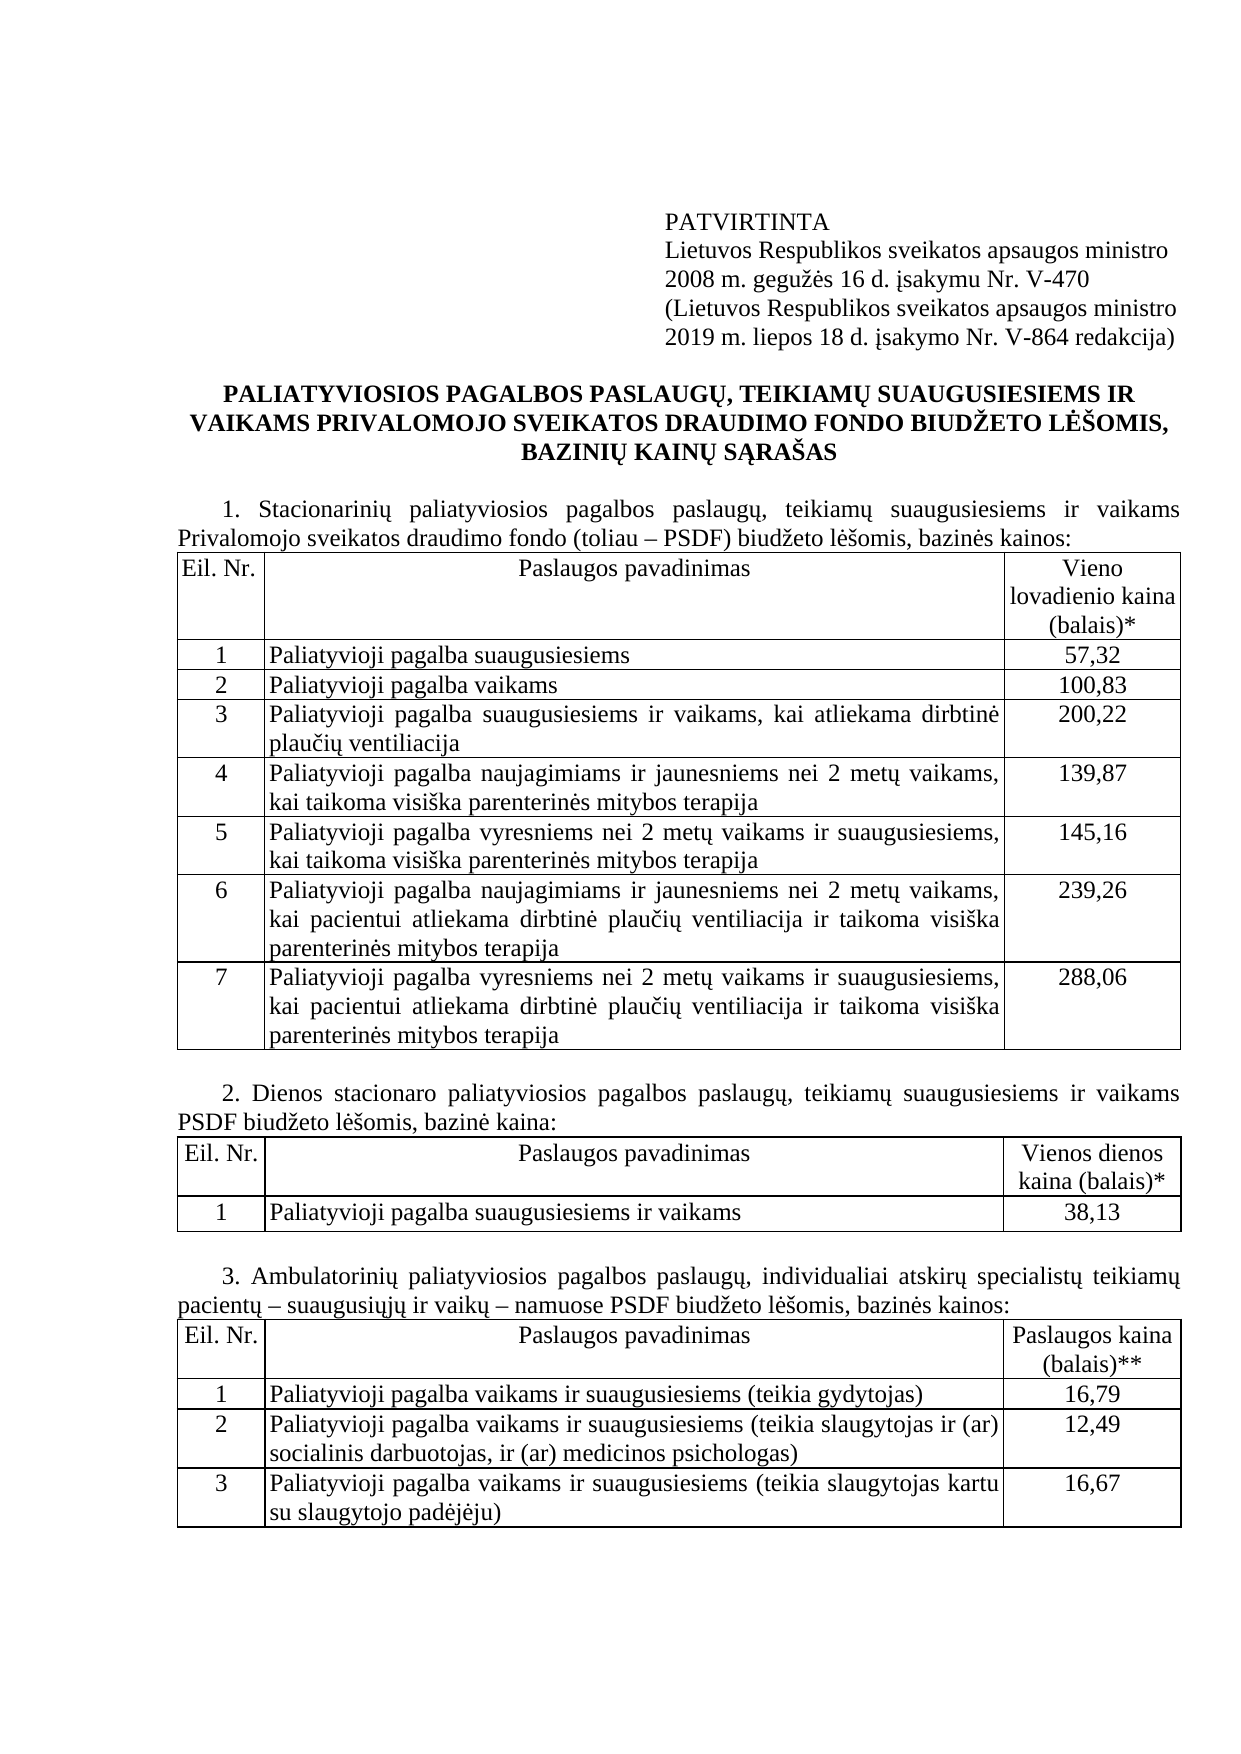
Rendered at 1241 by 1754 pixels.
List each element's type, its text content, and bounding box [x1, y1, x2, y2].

table_cell 16,67 [1004, 1469, 1180, 1526]
table_header Eil. Nr. [178, 1138, 264, 1195]
text 2019 m. liepos 18 d. įsakymo Nr. V-864 redakcija) [664, 322, 1181, 350]
table_header Paslaugos kaina (balais)** [1004, 1320, 1180, 1378]
table_cell 145,16 [1005, 817, 1180, 874]
table_header Eil. Nr. [178, 553, 264, 639]
table_cell Paliatyvioji pagalba vaikams ir suaugusiesiems (teikia slaugytojas ir (ar) socialinis darbuotojas, ir (ar) medicinos psichologas) [266, 1410, 1003, 1467]
table_cell Paliatyvioji pagalba suaugusiesiems ir vaikams [266, 1197, 1003, 1231]
text (Lietuvos Respublikos sveikatos apsaugos ministro [664, 293, 1181, 322]
text 2. Dienos stacionaro paliatyviosios pagalbos paslaugų, teikiamų suaugusiesiems ir vaikams PSDF biudžeto lėšomis, bazinė kaina: [177, 1078, 1181, 1136]
table_cell 57,32 [1005, 640, 1180, 669]
table_cell 139,87 [1005, 758, 1180, 816]
text 3. Ambulatorinių paliatyviosios pagalbos paslaugų, individualiai atskirų specialistų teikiamų pacientų – suaugusiųjų ir vaikų – namuose PSDF biudžeto lėšomis, bazinės kainos: [177, 1261, 1181, 1318]
text 2008 m. gegužės 16 d. įsakymu Nr. V-470 [664, 264, 1181, 293]
table_cell 16,79 [1004, 1379, 1180, 1408]
table_cell Paliatyvioji pagalba vaikams ir suaugusiesiems (teikia slaugytojas kartu su slaugytojo padėjėju) [266, 1469, 1003, 1526]
table_cell 5 [178, 817, 264, 874]
text PATVIRTINTA [664, 207, 1181, 235]
table_cell 239,26 [1005, 875, 1180, 961]
table_cell 2 [178, 670, 264, 698]
text 1. Stacionarinių paliatyviosios pagalbos paslaugų, teikiamų suaugusiesiems ir vaikams Privalomojo sveikatos draudimo fondo (toliau – PSDF) biudžeto lėšomis, bazinės kainos: [177, 494, 1181, 552]
table_cell 288,06 [1005, 963, 1180, 1049]
table_header Paslaugos pavadinimas [266, 1320, 1003, 1378]
table_cell Paliatyvioji pagalba vyresniems nei 2 metų vaikams ir suaugusiesiems, kai pacientui atliekama dirbtinė plaučių ventiliacija ir taikoma visiška parenterinės mitybos terapija [265, 963, 1004, 1049]
table_cell 100,83 [1005, 670, 1180, 698]
table_cell 6 [178, 875, 264, 961]
table_cell 2 [178, 1410, 264, 1467]
table_header Paslaugos pavadinimas [266, 1138, 1003, 1195]
table_cell Paliatyvioji pagalba naujagimiams ir jaunesniems nei 2 metų vaikams, kai taikoma visiška parenterinės mitybos terapija [265, 758, 1004, 816]
table_cell Paliatyvioji pagalba suaugusiesiems ir vaikams, kai atliekama dirbtinė plaučių ventiliacija [265, 700, 1004, 757]
table_header Vienos dienos kaina (balais)* [1004, 1138, 1180, 1195]
table_cell 200,22 [1005, 700, 1180, 757]
table_cell 38,13 [1004, 1197, 1180, 1231]
table_cell Paliatyvioji pagalba vaikams ir suaugusiesiems (teikia gydytojas) [266, 1379, 1003, 1408]
table_cell 1 [178, 1379, 264, 1408]
text Lietuvos Respublikos sveikatos apsaugos ministro [664, 235, 1181, 264]
table_cell 1 [178, 1197, 264, 1231]
table_cell Paliatyvioji pagalba vyresniems nei 2 metų vaikams ir suaugusiesiems, kai taikoma visiška parenterinės mitybos terapija [265, 817, 1004, 874]
table_cell Paliatyvioji pagalba vaikams [265, 670, 1004, 698]
table_header Vieno lovadienio kaina (balais)* [1005, 553, 1180, 639]
table_cell 1 [178, 640, 264, 669]
table_header Eil. Nr. [178, 1320, 264, 1378]
table_cell 3 [178, 700, 264, 757]
table_cell 7 [178, 963, 264, 1049]
table_cell 12,49 [1004, 1410, 1180, 1467]
table_cell Paliatyvioji pagalba suaugusiesiems [265, 640, 1004, 669]
table_header Paslaugos pavadinimas [265, 553, 1004, 639]
table_cell 3 [178, 1469, 264, 1526]
text PALIATYVIOSIOS PAGALBOS PASLAUGŲ, TEIKIAMŲ SUAUGUSIESIEMS IR VAIKAMS PRIVALOMOJO SVEIKATOS DRAUDIMO FONDO BIUDŽETO LĖŠOMIS, BAZINIŲ KAINŲ SĄRAŠAS [177, 379, 1181, 465]
table_cell 4 [178, 758, 264, 816]
table_cell Paliatyvioji pagalba naujagimiams ir jaunesniems nei 2 metų vaikams, kai pacientui atliekama dirbtinė plaučių ventiliacija ir taikoma visiška parenterinės mitybos terapija [265, 875, 1004, 961]
